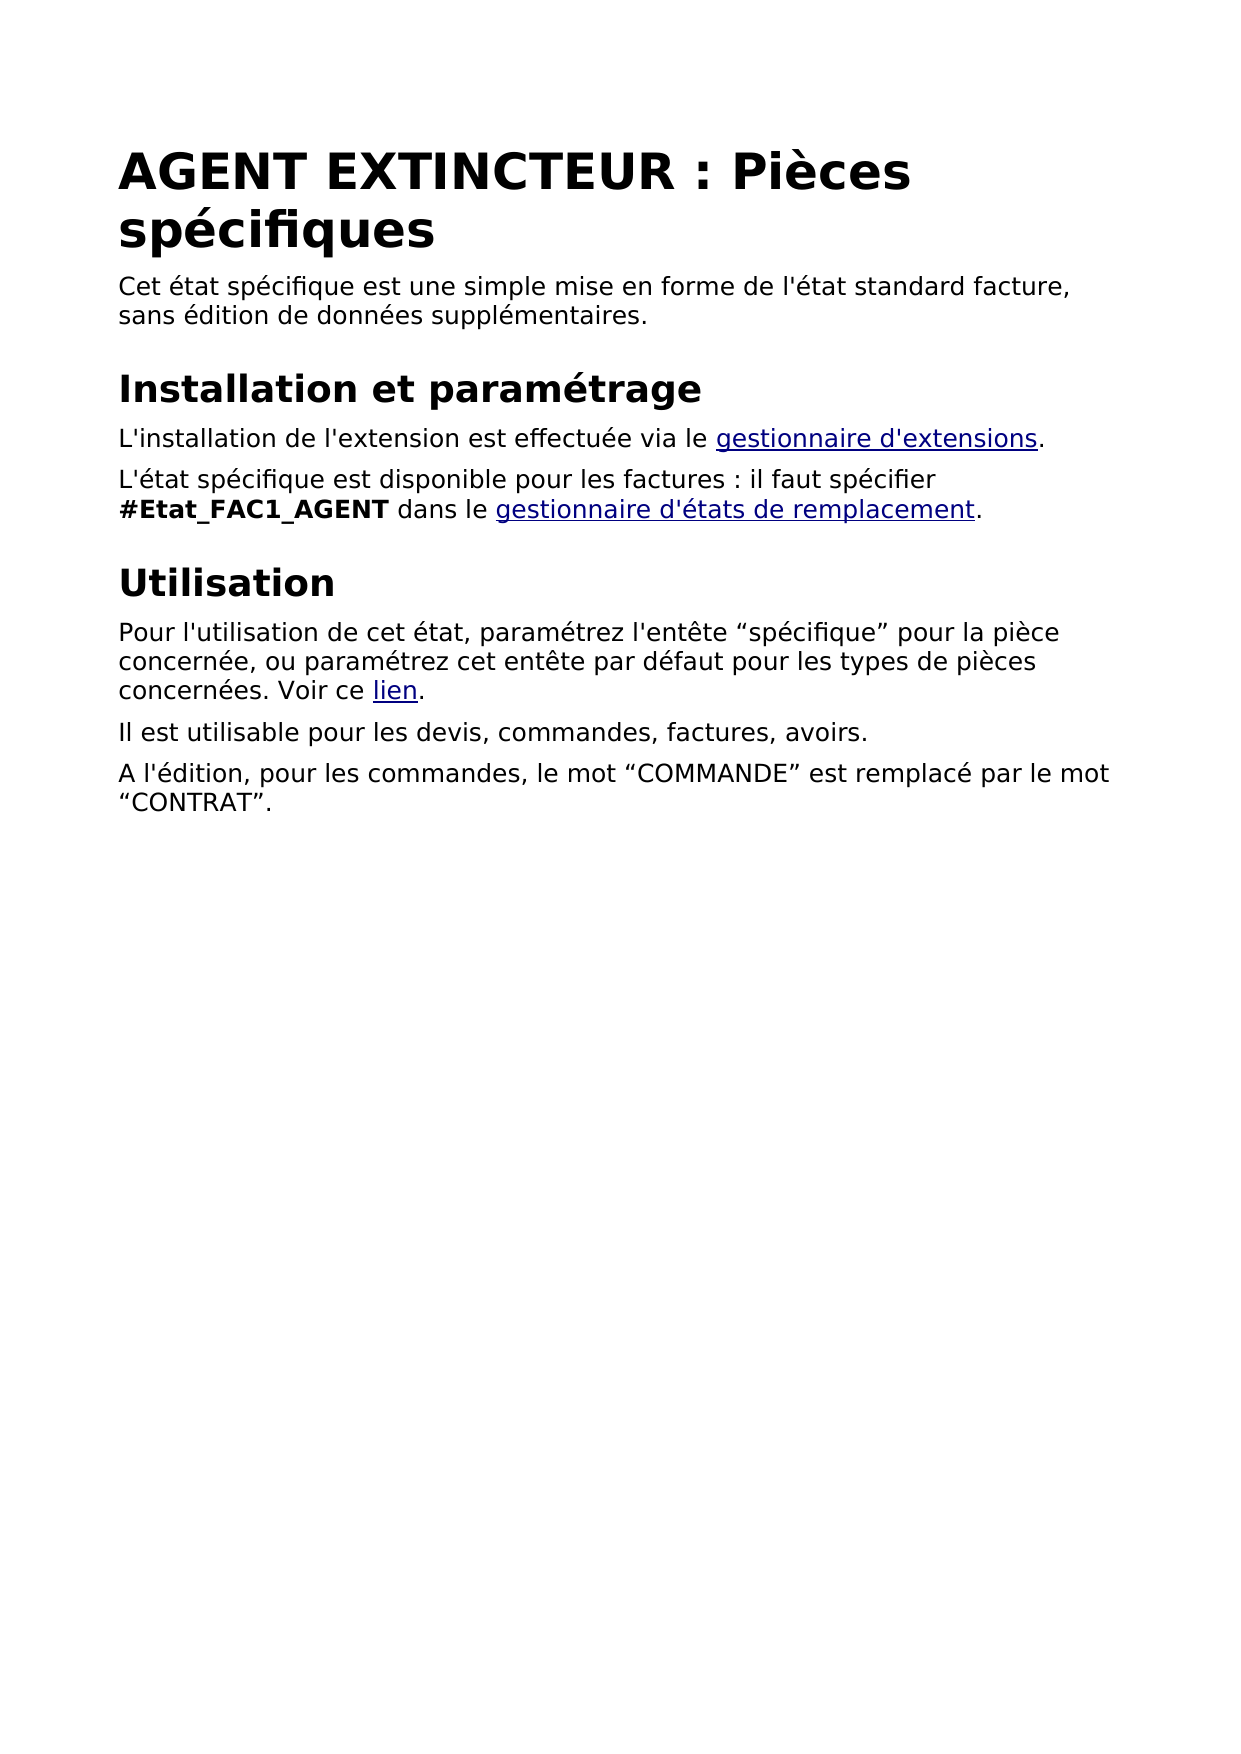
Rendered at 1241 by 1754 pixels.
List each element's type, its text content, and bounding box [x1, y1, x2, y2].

text Il est utilisable pour les devis, commandes, factures, avoirs. [118, 718, 1122, 747]
text L'installation de l'extension est effectuée via le gestionnaire d'extensions. [118, 424, 1122, 453]
text L'état spécifique est disponible pour les factures : il faut spécifier #Etat_FAC1_AGENT dans le gestionnaire d'états de remplacement. [118, 466, 1122, 524]
subtitle Utilisation [118, 562, 1122, 605]
text A l'édition, pour les commandes, le mot “COMMANDE” est remplacé par le mot “CONTRAT”. [118, 759, 1122, 818]
subtitle AGENT EXTINCTEUR : Pièces spécifiques [118, 143, 1122, 259]
text Pour l'utilisation de cet état, paramétrez l'entête “spécifique” pour la pièce concernée, ou paramétrez cet entête par défaut pour les types de pièces concernées. Voir ce lien. [118, 618, 1122, 705]
subtitle Installation et paramétrage [118, 368, 1122, 412]
text Cet état spécifique est une simple mise en forme de l'état standard facture, sans édition de données supplémentaires. [118, 272, 1122, 330]
